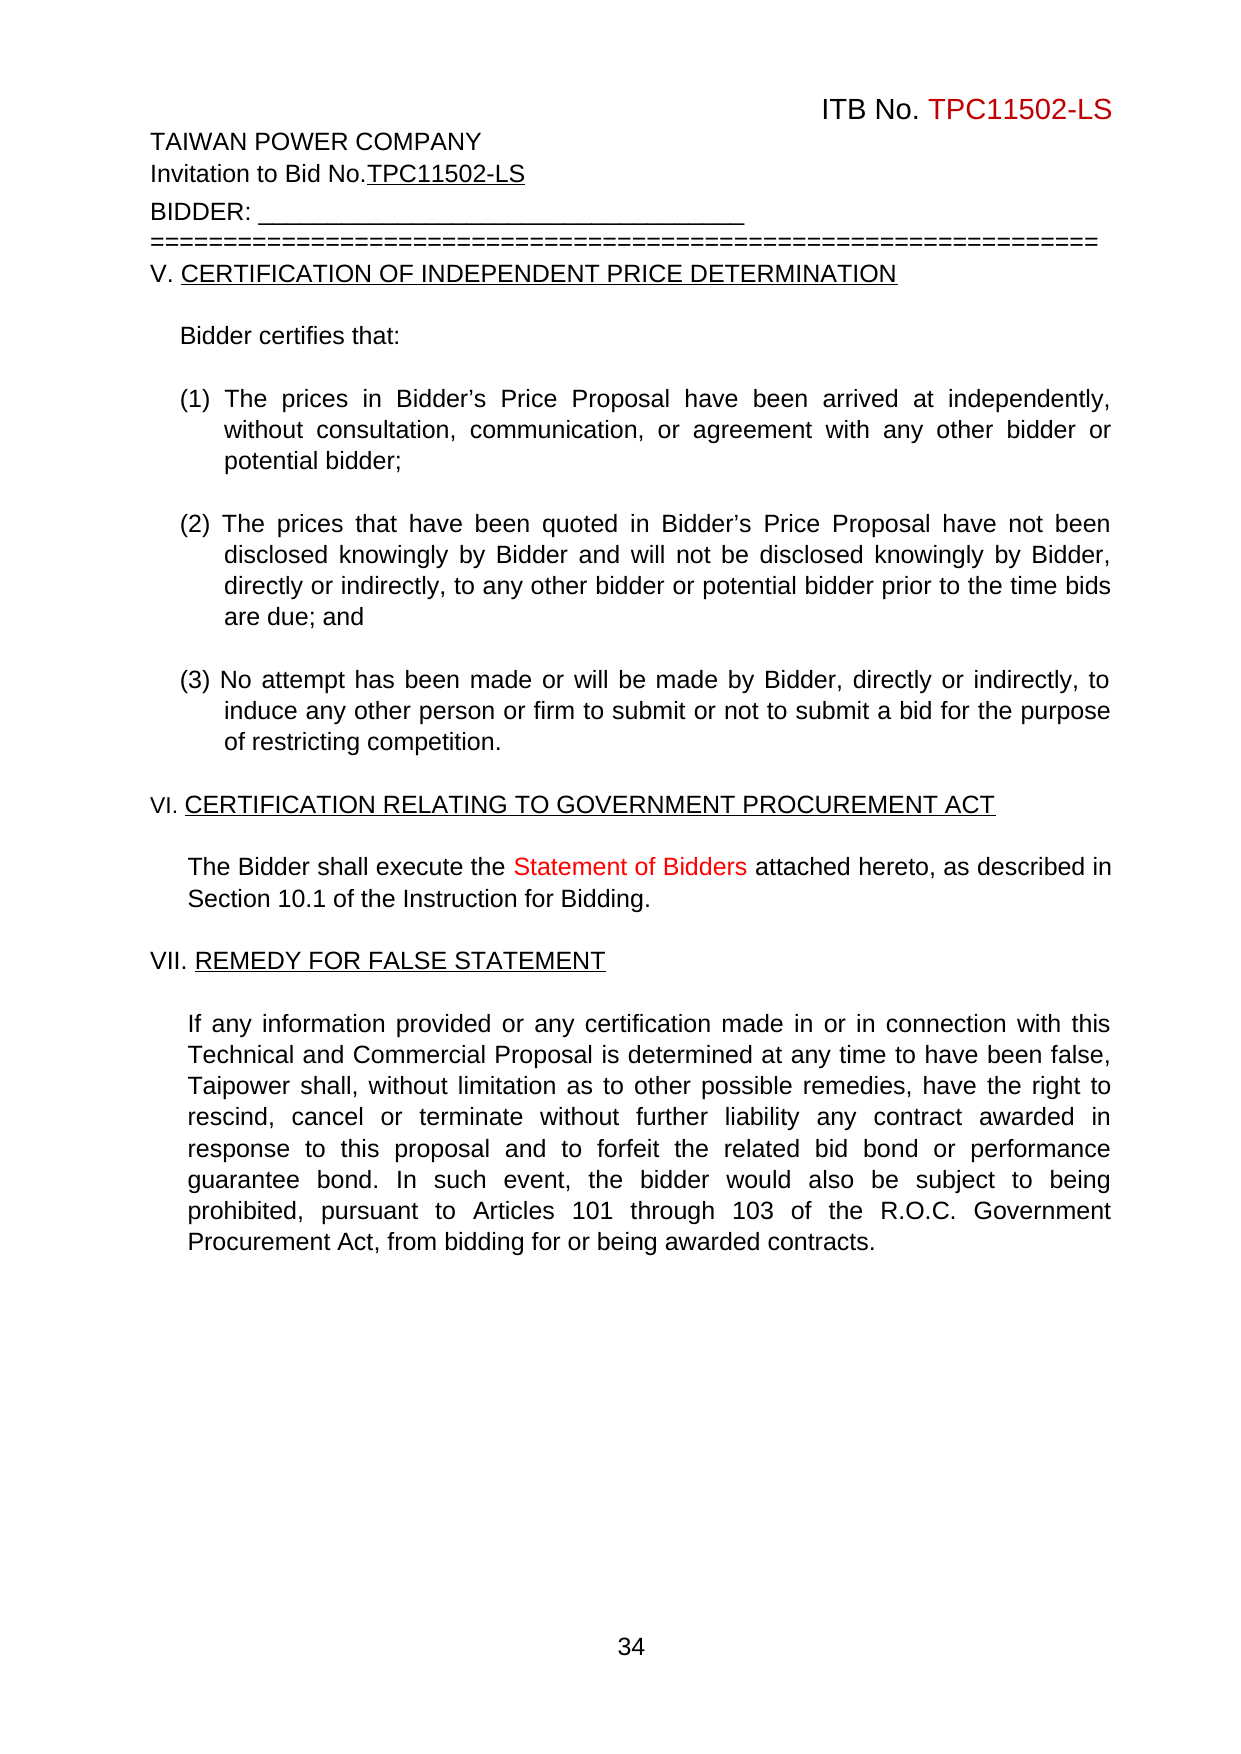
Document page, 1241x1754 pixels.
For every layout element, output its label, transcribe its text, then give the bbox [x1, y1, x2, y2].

text Bidder certifies that: [179, 319, 1113, 351]
text TAIWAN POWER COMPANY [150, 126, 1113, 157]
text Invitation to Bid No.TPC11502-LS [150, 157, 1113, 188]
text (1) The prices in Bidder’s Price Proposal have been arrived at independently, without consultation, communication, or agreement with any other bidder or potential bidder; [179, 382, 1113, 476]
text V. CERTIFICATION OF INDEPENDENT PRICE DETERMINATION [150, 257, 1113, 288]
text The Bidder shall execute the Statement of Bidders attached hereto, as described in Section 10.1 of the Instruction for Bidding. [187, 851, 1113, 913]
text BIDDER: ___________________________________ [150, 188, 1113, 226]
text ================================================================= [150, 226, 1113, 257]
text VI. CERTIFICATION RELATING TO GOVERNMENT PROCUREMENT ACT [150, 788, 1113, 819]
text (3) No attempt has been made or will be made by Bidder, directly or indirectly, to induce any other person or firm to submit or not to submit a bid for the purpose of restricting competition. [179, 663, 1113, 757]
text VII. REMEDY FOR FALSE STATEMENT [150, 944, 1113, 976]
text (2) The prices that have been quoted in Bidder’s Price Proposal have not been disclosed knowingly by Bidder and will not be disclosed knowingly by Bidder, directly or indirectly, to any other bidder or potential bidder prior to the time bids are due; and [179, 507, 1113, 632]
text If any information provided or any certification made in or in connection with this Technical and Commercial Proposal is determined at any time to have been false, Taipower shall, without limitation as to other possible remedies, have the right to rescind, cancel or terminate without further liability any contract awarded in response to this proposal and to forfeit the related bid bond or performance guarantee bond. In such event, the bidder would also be subject to being prohibited, pursuant to Articles 101 through 103 of the R.O.C. Government Procurement Act, from bidding for or being awarded contracts. [187, 1007, 1113, 1257]
